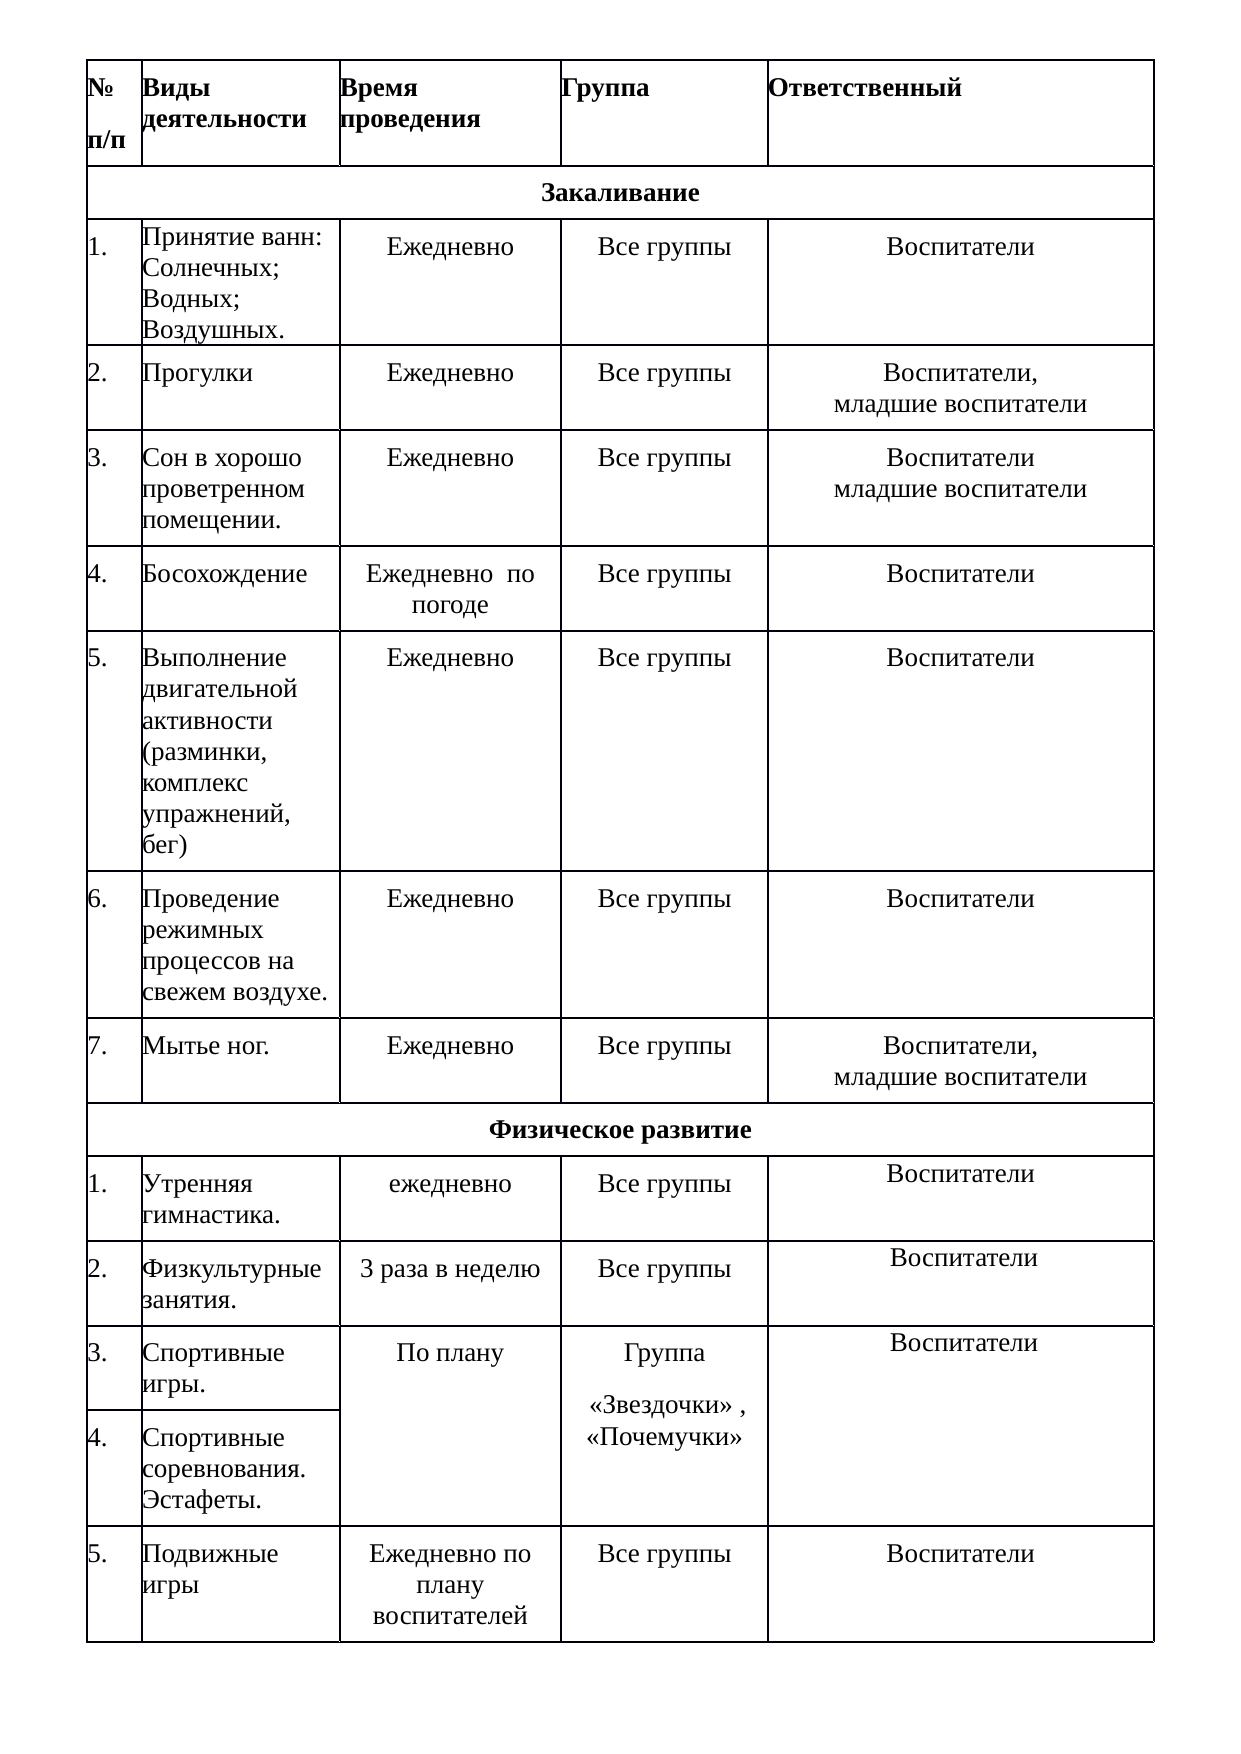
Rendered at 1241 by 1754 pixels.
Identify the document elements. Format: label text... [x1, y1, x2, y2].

table_cell Воспитатели, младшие воспитатели [769, 346, 1153, 429]
table_cell Утренняя гимнастика. [143, 1157, 339, 1240]
table_cell Босохождение [143, 547, 339, 629]
table_cell 3. [88, 431, 141, 545]
table_header № п/п [88, 61, 141, 164]
table_cell 5. [88, 632, 141, 870]
table_header Время проведения [341, 61, 560, 164]
table_header Ответственный [769, 61, 1153, 164]
table_cell ежедневно [341, 1157, 560, 1240]
table_cell Воспитатели [769, 1242, 1153, 1324]
table_cell Ежедневно [341, 220, 560, 344]
table_cell 4. [88, 547, 141, 629]
table_cell Воспитатели [769, 632, 1153, 870]
table_cell 3 раза в неделю [341, 1242, 560, 1324]
table_cell Все группы [562, 1157, 767, 1240]
table_cell Воспитатели младшие воспитатели [769, 431, 1153, 545]
table_cell Ежедневно по плану воспитателей [341, 1527, 560, 1641]
table_cell Ежедневно [341, 431, 560, 545]
table_header Группа [562, 61, 767, 164]
table_cell Все группы [562, 1527, 767, 1641]
table_cell Все группы [562, 632, 767, 870]
table_cell Все группы [562, 1019, 767, 1102]
table_cell Принятие ванн: Солнечных; Водных; Воздушных. [143, 220, 339, 344]
table_cell 1. [88, 1157, 141, 1240]
table_cell Все группы [562, 220, 767, 344]
table_cell 2. [88, 346, 141, 429]
table_cell 7. [88, 1019, 141, 1102]
table_cell Воспитатели [769, 547, 1153, 629]
table_cell Подвижные игры [143, 1527, 339, 1641]
table_cell Ежедневно [341, 632, 560, 870]
table_cell 5. [88, 1527, 141, 1641]
table_header Виды деятельности [143, 61, 339, 164]
table_cell 2. [88, 1242, 141, 1324]
table_cell Ежедневно [341, 346, 560, 429]
table_cell Ежедневно по погоде [341, 547, 560, 629]
table_cell Все группы [562, 547, 767, 629]
table_cell Все группы [562, 872, 767, 1017]
table_cell Воспитатели, младшие воспитатели [769, 1019, 1153, 1102]
table_cell Ежедневно [341, 1019, 560, 1102]
table_cell Закаливание [88, 167, 1153, 218]
table_cell Спортивные соревнования. Эстафеты. [143, 1411, 339, 1525]
table_cell Спортивные игры. [143, 1327, 339, 1409]
table_cell 1. [88, 220, 141, 344]
table_cell По плану [341, 1327, 560, 1525]
table_cell Физкультурные занятия. [143, 1242, 339, 1324]
table_cell Сон в хорошо проветренном помещении. [143, 431, 339, 545]
table_cell Проведение режимных процессов на свежем воздухе. [143, 872, 339, 1017]
table_cell Воспитатели [769, 1527, 1153, 1641]
table_cell 3. [88, 1327, 141, 1409]
table_cell Все группы [562, 1242, 767, 1324]
table_cell Воспитатели [769, 872, 1153, 1017]
table_cell 6. [88, 872, 141, 1017]
table_cell Ежедневно [341, 872, 560, 1017]
table_cell Воспитатели [769, 1157, 1153, 1240]
table_cell Мытье ног. [143, 1019, 339, 1102]
table_cell Физическое развитие [88, 1104, 1153, 1155]
table_cell 4. [88, 1411, 141, 1525]
table_cell Все группы [562, 431, 767, 545]
table_cell Воспитатели [769, 1327, 1153, 1525]
table_cell Выполнение двигательной активности (разминки, комплекс упражнений, бег) [143, 632, 339, 870]
table_cell Воспитатели [769, 220, 1153, 344]
table_cell Прогулки [143, 346, 339, 429]
table_cell Все группы [562, 346, 767, 429]
table_cell Группа «Звездочки» , «Почемучки» [562, 1327, 767, 1525]
